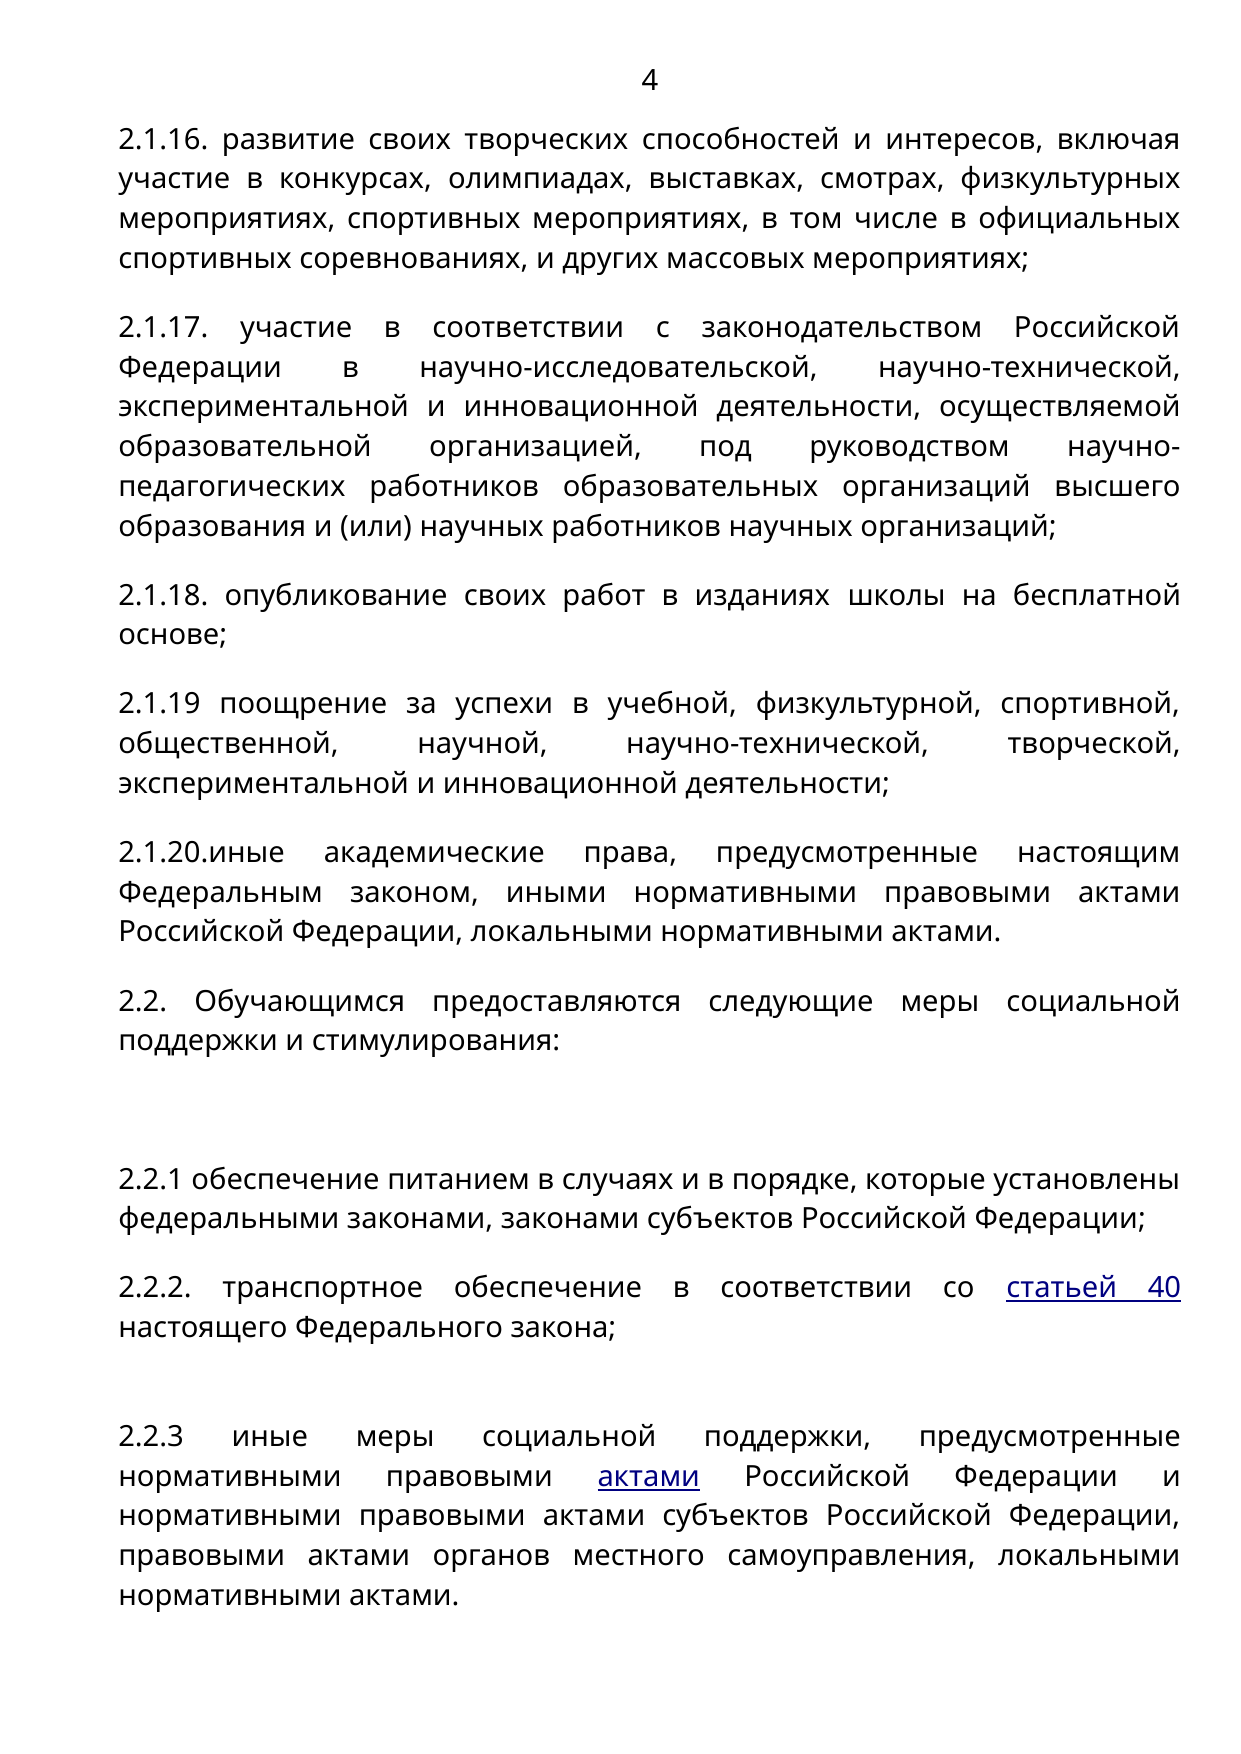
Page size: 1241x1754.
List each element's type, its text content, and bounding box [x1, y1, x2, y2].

text 2.2.3 иные меры социальной поддержки, предусмотренные нормативными правовыми актами Российской Федерации и нормативными правовыми актами субъектов Российской Федерации, правовыми актами органов местного самоуправления, локальными нормативными актами. [118, 1415, 1181, 1614]
text 2.1.17. участие в соответствии с законодательством Российской Федерации в научно-исследовательской, научно-технической, экспериментальной и инновационной деятельности, осуществляемой образовательной организацией, под руководством научно-педагогических работников образовательных организаций высшего образования и (или) научных работников научных организаций; [118, 306, 1181, 544]
text 2.1.19 поощрение за успехи в учебной, физкультурной, спортивной, общественной, научной, научно-технической, творческой, экспериментальной и инновационной деятельности; [118, 683, 1181, 802]
text 2.2. Обучающимся предоставляются следующие меры социальной поддержки и стимулирования: [118, 980, 1181, 1059]
text 2.1.16. развитие своих творческих способностей и интересов, включая участие в конкурсах, олимпиадах, выставках, смотрах, физкультурных мероприятиях, спортивных мероприятиях, в том числе в официальных спортивных соревнованиях, и других массовых мероприятиях; [118, 118, 1181, 277]
text 2.1.20.иные академические права, предусмотренные настоящим Федеральным законом, иными нормативными правовыми актами Российской Федерации, локальными нормативными актами. [118, 831, 1181, 950]
text 2.2.1 обеспечение питанием в случаях и в порядке, которые установлены федеральными законами, законами субъектов Российской Федерации; [118, 1158, 1181, 1237]
text 2.2.2. транспортное обеспечение в соответствии со статьей 40 настоящего Федерального закона; [118, 1267, 1181, 1346]
text 2.1.18. опубликование своих работ в изданиях школы на бесплатной основе; [118, 574, 1181, 653]
